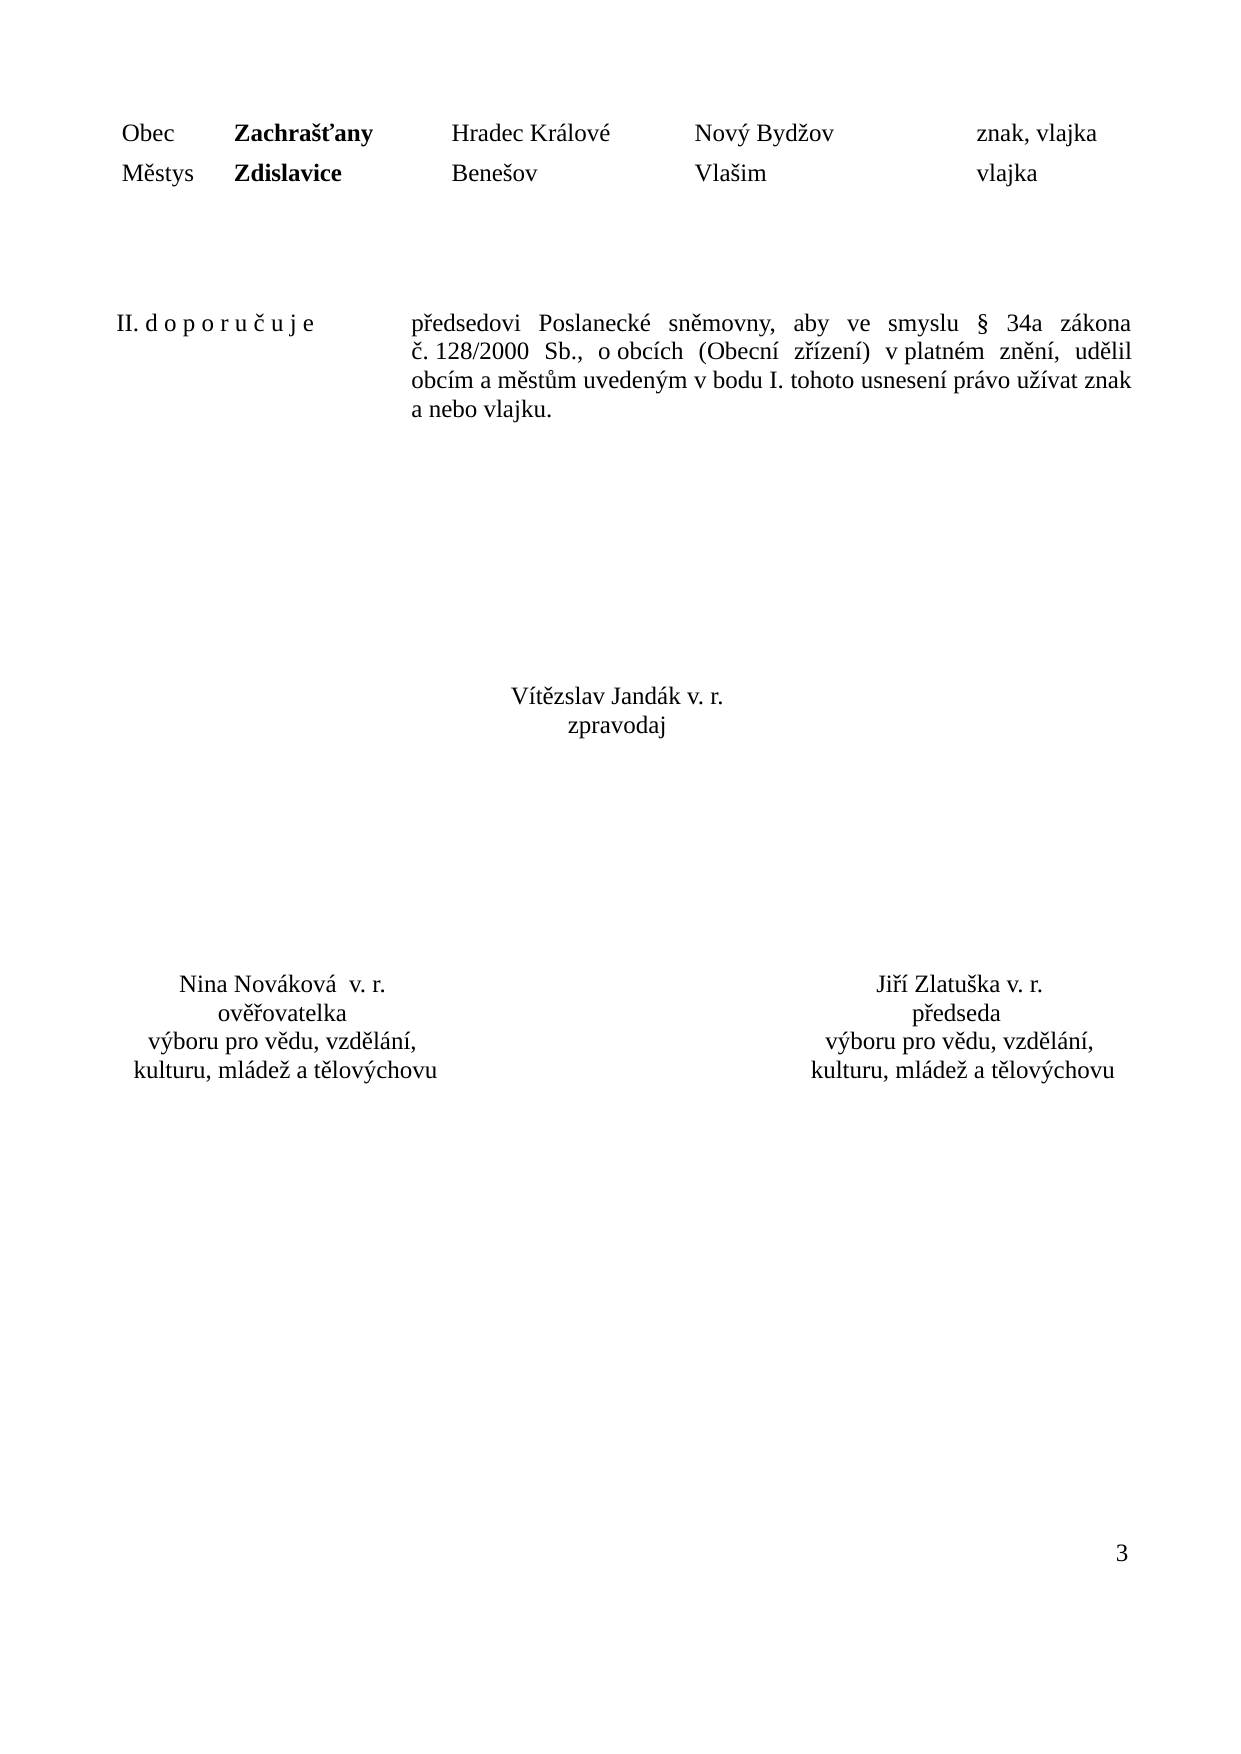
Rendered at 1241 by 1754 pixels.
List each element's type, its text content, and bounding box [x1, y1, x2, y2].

table_header II. d o p o r u č u j e [116, 308, 411, 423]
table_header Nina Nováková v. r. ověřovatelka výboru pro vědu, vzdělání, kulturu, mládež a tělovýchovu [116, 969, 454, 1084]
text Vítězslav Jandák v. r. zpravodaj [112, 681, 1128, 796]
table_cell Zachrašťany [228, 112, 446, 152]
table_cell Nový Bydžov [689, 112, 971, 152]
table_cell Vlašim [689, 153, 971, 193]
table_cell Benešov [446, 153, 689, 193]
table_cell Zdislavice [228, 153, 446, 193]
table_header [455, 969, 793, 1084]
table_cell Hradec Králové [446, 112, 689, 152]
table_cell znak, vlajka [971, 112, 1132, 152]
table_cell Obec [116, 112, 228, 152]
table_cell Městys [116, 153, 228, 193]
table_header Jiří Zlatuška v. r. předseda výboru pro vědu, vzdělání, kulturu, mládež a tělovýchovu [793, 969, 1132, 1084]
table_header předsedovi Poslanecké sněmovny, aby ve smyslu § 34a zákona č. 128/2000 Sb., o obcích (Obecní zřízení) v platném znění, udělil obcím a městům uvedeným v bodu I. tohoto usnesení právo užívat znak a nebo vlajku. [411, 308, 1132, 423]
table_cell vlajka [971, 153, 1132, 193]
